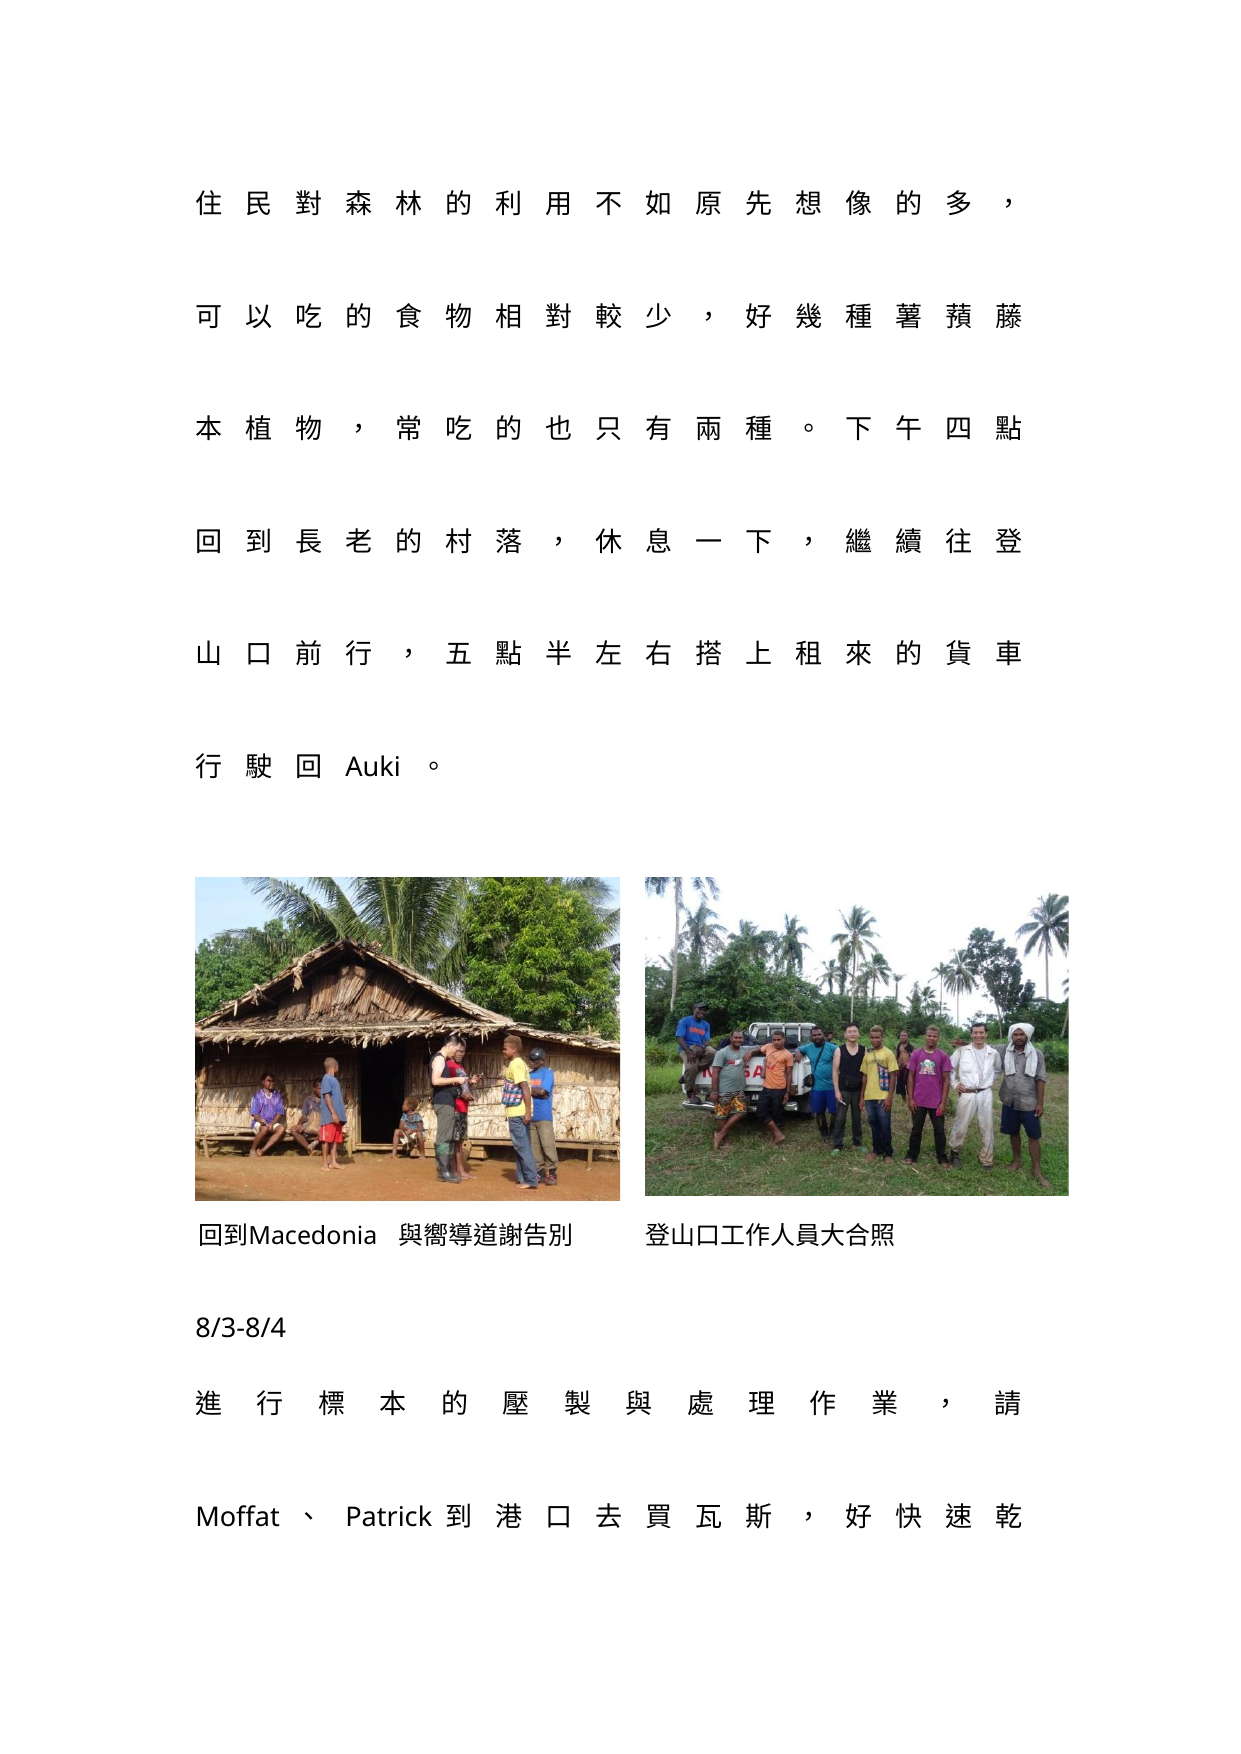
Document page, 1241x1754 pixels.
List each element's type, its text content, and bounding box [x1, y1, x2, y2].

text 8/3-8/4 [195, 1308, 1045, 1346]
text 起床早餐後，收拾帳篷打包植物標本，一路人往山下走去，今天預定回到Auki的租屋處，山路估計超過15公里，不算近的一段路。沿途除了採集外，也跟長老一路比手畫腳的聊天，一一詢問他可以吃的食物，根據這幾天的觀察，當地住民對森林的利用不如原先想像的多，可以吃的食物相對較少，好幾種薯蕷藤本植物，常吃的也只有兩種。下午四點回到長老的村落，休息一下，繼續往登山口前行，五點半左右搭上租來的貨車行駛回Auki。 [195, 164, 1045, 802]
picture [195, 877, 621, 1201]
picture [645, 877, 1069, 1196]
text 進行標本的壓製與處理作業，請Moffat、Patrick到港口去買瓦斯，好快速乾燥標本，礙於瓦楞紙不夠與烘箱設備不足，標本處理速度快不起來，由首都帶來的烘被機，也加入烘烤。這兩天一邊處理標本，一邊聯繫下一趟的採集行程，包括請Patrick協助聯繫往東北部海岸的行程。 [195, 1364, 1045, 1552]
text 回到Macedonia與嚮導道謝告別 [195, 1215, 598, 1253]
text 登山口工作人員大合照 [642, 1215, 1045, 1253]
